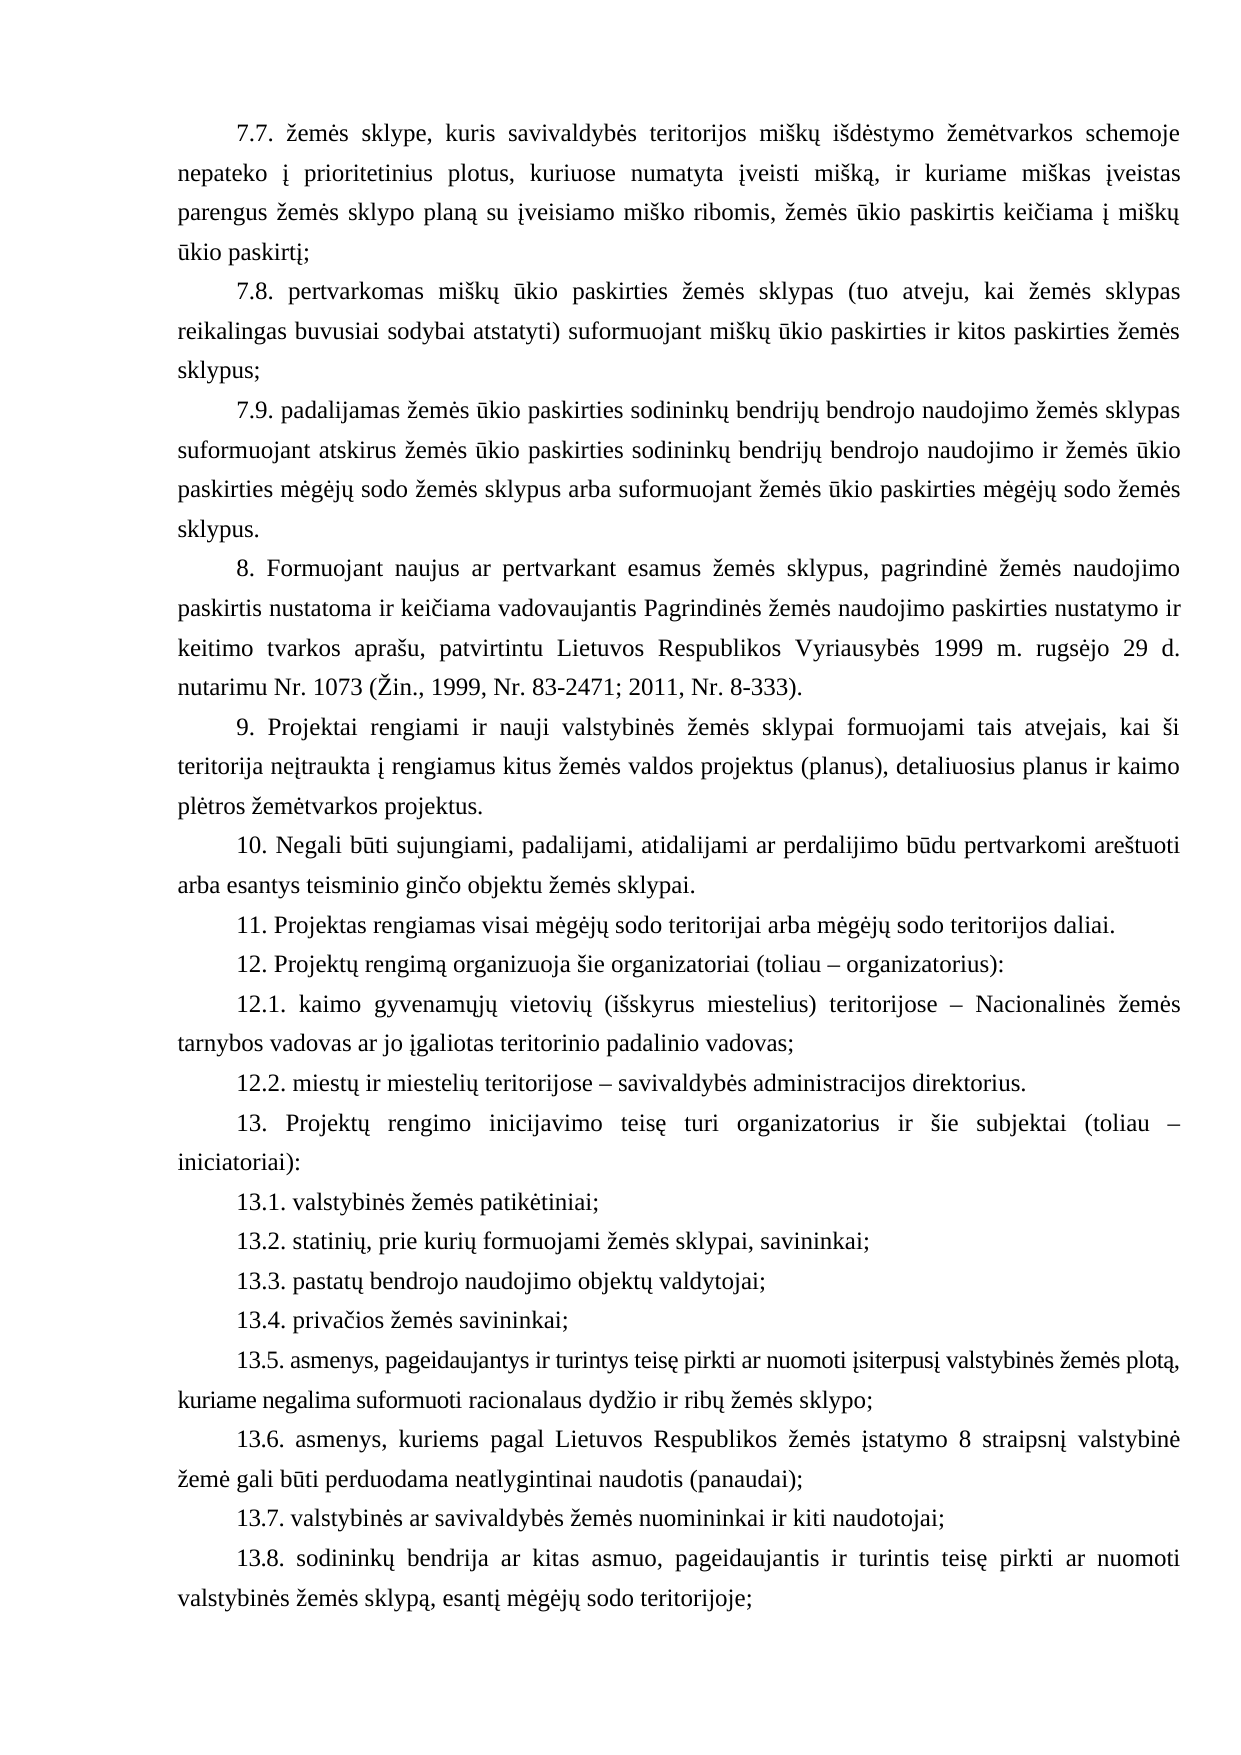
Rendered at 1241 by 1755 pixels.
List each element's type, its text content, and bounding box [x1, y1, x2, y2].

text 11. Projektas rengiamas visai mėgėjų sodo teritorijai arba mėgėjų sodo teritorijos daliai. [177, 910, 1181, 938]
text 13.4. privačios žemės savininkai; [177, 1306, 1181, 1334]
text 9. Projektai rengiami ir nauji valstybinės žemės sklypai formuojami tais atvejais, kai ši teritorija neįtraukta į rengiamus kitus žemės valdos projektus (planus), detaliuosius planus ir kaimo plėtros žemėtvarkos projektus. [177, 712, 1181, 820]
text 12. Projektų rengimą organizuoja šie organizatoriai (toliau – organizatorius): [177, 949, 1181, 978]
text 13.7. valstybinės ar savivaldybės žemės nuomininkai ir kiti naudotojai; [177, 1503, 1181, 1532]
text 10. Negali būti sujungiami, padalijami, atidalijami ar perdalijimo būdu pertvarkomi areštuoti arba esantys teisminio ginčo objektu žemės sklypai. [177, 831, 1181, 899]
text 12.1. kaimo gyvenamųjų vietovių (išskyrus miestelius) teritorijose – Nacionalinės žemės tarnybos vadovas ar jo įgaliotas teritorinio padalinio vadovas; [177, 989, 1181, 1057]
text 13.2. statinių, prie kurių formuojami žemės sklypai, savininkai; [177, 1226, 1181, 1255]
text 7.8. pertvarkomas miškų ūkio paskirties žemės sklypas (tuo atveju, kai žemės sklypas reikalingas buvusiai sodybai atstatyti) suformuojant miškų ūkio paskirties ir kitos paskirties žemės sklypus; [177, 276, 1181, 384]
text 7.9. padalijamas žemės ūkio paskirties sodininkų bendrijų bendrojo naudojimo žemės sklypas suformuojant atskirus žemės ūkio paskirties sodininkų bendrijų bendrojo naudojimo ir žemės ūkio paskirties mėgėjų sodo žemės sklypus arba suformuojant žemės ūkio paskirties mėgėjų sodo žemės sklypus. [177, 395, 1181, 543]
text 13.8. sodininkų bendrija ar kitas asmuo, pageidaujantis ir turintis teisę pirkti ar nuomoti valstybinės žemės sklypą, esantį mėgėjų sodo teritorijoje; [177, 1543, 1181, 1611]
text 13.1. valstybinės žemės patikėtiniai; [177, 1187, 1181, 1216]
text 7.7. žemės sklype, kuris savivaldybės teritorijos miškų išdėstymo žemėtvarkos schemoje nepateko į prioritetinius plotus, kuriuose numatyta įveisti mišką, ir kuriame miškas įveistas parengus žemės sklypo planą su įveisiamo miško ribomis, žemės ūkio paskirtis keičiama į miškų ūkio paskirtį; [177, 118, 1181, 266]
text 13.5. asmenys, pageidaujantys ir turintys teisę pirkti ar nuomoti įsiterpusį valstybinės žemės plotą, kuriame negalima suformuoti racionalaus dydžio ir ribų žemės sklypo; [177, 1345, 1181, 1413]
text 12.2. miestų ir miestelių teritorijose – savivaldybės administracijos direktorius. [177, 1068, 1181, 1097]
text 13. Projektų rengimo inicijavimo teisę turi organizatorius ir šie subjektai (toliau – iniciatoriai): [177, 1108, 1181, 1176]
text 13.3. pastatų bendrojo naudojimo objektų valdytojai; [177, 1266, 1181, 1295]
text 13.6. asmenys, kuriems pagal Lietuvos Respublikos žemės įstatymo 8 straipsnį valstybinė žemė gali būti perduodama neatlygintinai naudotis (panaudai); [177, 1424, 1181, 1493]
text 8. Formuojant naujus ar pertvarkant esamus žemės sklypus, pagrindinė žemės naudojimo paskirtis nustatoma ir keičiama vadovaujantis Pagrindinės žemės naudojimo paskirties nustatymo ir keitimo tvarkos aprašu, patvirtintu Lietuvos Respublikos Vyriausybės 1999 m. rugsėjo 29 d. nutarimu Nr. 1073 (Žin., 1999, Nr. 83-2471; 2011, Nr. 8-333). [177, 553, 1181, 701]
